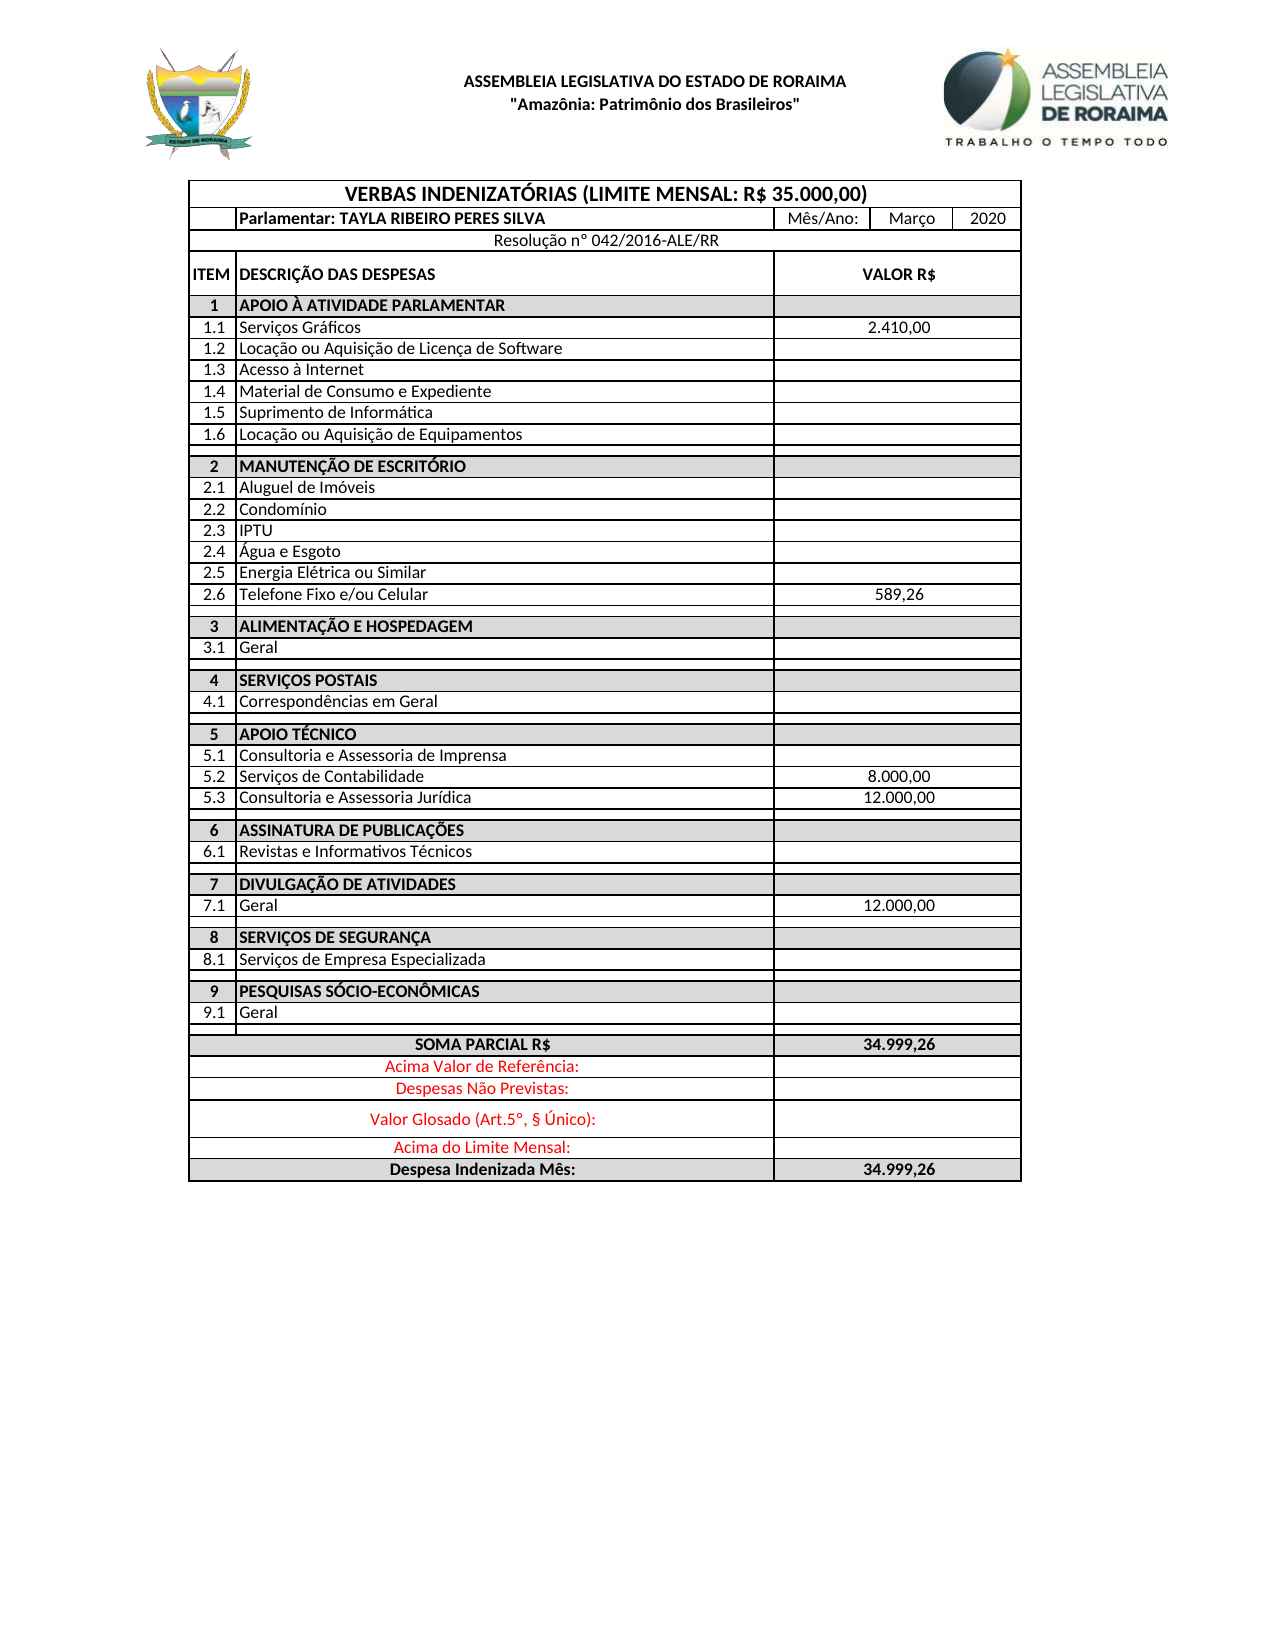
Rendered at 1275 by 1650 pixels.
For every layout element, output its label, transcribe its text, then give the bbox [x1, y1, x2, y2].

table_cell 8.000,00 [775, 767, 1020, 787]
table_cell Serviços Gráficos [237, 318, 773, 337]
table_cell VALOR R$ [775, 252, 1020, 295]
table_cell Mês/Ano: [775, 208, 869, 229]
table_cell [775, 746, 1020, 766]
table_cell Aluguel de Imóveis [237, 478, 773, 498]
table_cell [237, 1025, 773, 1034]
table_cell 1.2 [190, 339, 235, 359]
table_cell 1.4 [190, 382, 235, 402]
table_cell Despesas Não Previstas: [190, 1078, 773, 1099]
table_cell [775, 1057, 1020, 1077]
table_cell 2.5 [190, 564, 235, 583]
table_cell [775, 639, 1020, 658]
table_cell DIVULGAÇÃO DE ATIVIDADES [237, 875, 773, 894]
table_cell 2 [190, 457, 235, 477]
table_cell MANUTENÇÃO DE ESCRITÓRIO [237, 457, 773, 477]
table_cell APOIO TÉCNICO [237, 725, 773, 744]
table_cell 1.3 [190, 361, 235, 380]
table_cell Material de Consumo e Expediente [237, 382, 773, 402]
table_cell [775, 714, 1020, 723]
table_cell [190, 446, 235, 455]
table_cell Água e Esgoto [237, 542, 773, 562]
table_cell [775, 542, 1020, 562]
table_cell Serviços de Contabilidade [237, 767, 773, 787]
table_cell [775, 500, 1020, 519]
text "Amazônia: Patrimônio dos Brasileiros" [462, 93, 848, 115]
table_cell Energia Elétrica ou Similar [237, 564, 773, 583]
table_cell Telefone Fixo e/ou Celular [237, 585, 773, 605]
table_cell [775, 457, 1020, 477]
table_cell SERVIÇOS POSTAIS [237, 671, 773, 691]
table_cell Serviços de Empresa Especializada [237, 950, 773, 969]
table_cell [237, 810, 773, 819]
table_cell Condomínio [237, 500, 773, 519]
text ASSEMBLEIA LEGISLATIVA DO ESTADO DE RORAIMA [462, 70, 848, 92]
table_cell 5.1 [190, 746, 235, 766]
table_cell APOIO À ATIVIDADE PARLAMENTAR [237, 296, 773, 316]
table_cell [775, 521, 1020, 541]
table_cell 1.5 [190, 403, 235, 423]
table_cell SOMA PARCIAL R$ [190, 1036, 773, 1055]
table_cell [775, 339, 1020, 359]
table_cell [775, 660, 1020, 669]
table_cell Consultoria e Assessoria de Imprensa [237, 746, 773, 766]
table_cell 9 [190, 982, 235, 1002]
table_cell [775, 928, 1020, 948]
table_cell [775, 1078, 1020, 1099]
table_cell [237, 864, 773, 873]
table_cell 9.1 [190, 1003, 235, 1023]
table_cell ASSINATURA DE PUBLICAÇÕES [237, 821, 773, 841]
table_cell 34.999,26 [775, 1159, 1020, 1180]
table_cell 2.2 [190, 500, 235, 519]
table_cell 4.1 [190, 692, 235, 712]
table_cell [775, 875, 1020, 894]
table_cell [775, 564, 1020, 583]
table_cell [775, 971, 1020, 980]
table_cell [775, 382, 1020, 402]
table_cell 2.4 [190, 542, 235, 562]
table_cell 6 [190, 821, 235, 841]
table_cell [775, 692, 1020, 712]
table_cell 4 [190, 671, 235, 691]
table_cell Despesa Indenizada Mês: [190, 1159, 773, 1180]
table_cell [190, 864, 235, 873]
table_cell [775, 403, 1020, 423]
table_cell [237, 714, 773, 723]
table_cell [190, 1025, 235, 1034]
table_cell 2.1 [190, 478, 235, 498]
table_cell [775, 361, 1020, 380]
table_cell 7 [190, 875, 235, 894]
table_cell [775, 1025, 1020, 1034]
table_cell ALIMENTAÇÃO E HOSPEDAGEM [237, 617, 773, 637]
table_cell [190, 714, 235, 723]
table_cell [775, 842, 1020, 862]
table_cell Resolução nº 042/2016-ALE/RR [190, 231, 1020, 250]
table_cell [775, 606, 1020, 616]
table_cell 5.2 [190, 767, 235, 787]
table_cell Geral [237, 639, 773, 658]
table_cell [775, 1003, 1020, 1023]
table_cell [775, 1101, 1020, 1136]
table_cell Revistas e Informativos Técnicos [237, 842, 773, 862]
table_cell [775, 982, 1020, 1002]
table_cell [190, 606, 235, 616]
table_cell 3.1 [190, 639, 235, 658]
table_cell Suprimento de Informática [237, 403, 773, 423]
table_cell 5 [190, 725, 235, 744]
table_cell Acima Valor de Referência: [190, 1057, 773, 1077]
table_cell 6.1 [190, 842, 235, 862]
table_cell [237, 917, 773, 927]
table_cell PESQUISAS SÓCIO-ECONÔMICAS [237, 982, 773, 1002]
table_cell DESCRIÇÃO DAS DESPESAS [237, 252, 773, 295]
table_cell 589,26 [775, 585, 1020, 605]
table_cell 8.1 [190, 950, 235, 969]
table_cell [775, 671, 1020, 691]
table_cell IPTU [237, 521, 773, 541]
table_cell Locação ou Aquisição de Licença de Software [237, 339, 773, 359]
table_cell SERVIÇOS DE SEGURANÇA [237, 928, 773, 948]
table_cell [190, 660, 235, 669]
table_cell Março [871, 208, 952, 229]
table_cell 2.410,00 [775, 318, 1020, 337]
table_cell Consultoria e Assessoria Jurídica [237, 789, 773, 808]
table_cell 1.1 [190, 318, 235, 337]
table_cell Acesso à Internet [237, 361, 773, 380]
table_cell 7.1 [190, 896, 235, 916]
table_cell 1 [190, 296, 235, 316]
table_cell [775, 821, 1020, 841]
table_cell [775, 864, 1020, 873]
table_cell Geral [237, 1003, 773, 1023]
table_header VERBAS INDENIZATÓRIAS (LIMITE MENSAL: R$ 35.000,00) [190, 181, 1020, 207]
table_cell Geral [237, 896, 773, 916]
table_cell Parlamentar: TAYLA RIBEIRO PERES SILVA [237, 208, 773, 229]
table_cell 2.6 [190, 585, 235, 605]
table_cell [237, 971, 773, 980]
table_cell 2020 [953, 208, 1020, 229]
table_cell [775, 950, 1020, 969]
table_cell [775, 1138, 1020, 1158]
table_cell Locação ou Aquisição de Equipamentos [237, 425, 773, 444]
table_cell 12.000,00 [775, 896, 1020, 916]
table_cell 3 [190, 617, 235, 637]
table_cell [190, 917, 235, 927]
table_cell [775, 296, 1020, 316]
table_cell [190, 971, 235, 980]
table_cell 34.999,26 [775, 1036, 1020, 1055]
table_cell [775, 478, 1020, 498]
table_cell Valor Glosado (Art.5º, § Único): [190, 1101, 773, 1136]
table_cell [775, 917, 1020, 927]
table_cell Acima do Limite Mensal: [190, 1138, 773, 1158]
table_cell 1.6 [190, 425, 235, 444]
table_cell [190, 810, 235, 819]
table_cell [237, 446, 773, 455]
table_cell [775, 425, 1020, 444]
table_cell [190, 208, 235, 229]
table_cell [237, 606, 773, 616]
table_cell 8 [190, 928, 235, 948]
table_cell 5.3 [190, 789, 235, 808]
table_cell Correspondências em Geral [237, 692, 773, 712]
table_cell [775, 810, 1020, 819]
table_cell [775, 617, 1020, 637]
table_cell 12.000,00 [775, 789, 1020, 808]
table_cell 2.3 [190, 521, 235, 541]
table_cell [775, 725, 1020, 744]
table_cell [775, 446, 1020, 455]
table_cell [237, 660, 773, 669]
table_cell ITEM [190, 252, 235, 295]
